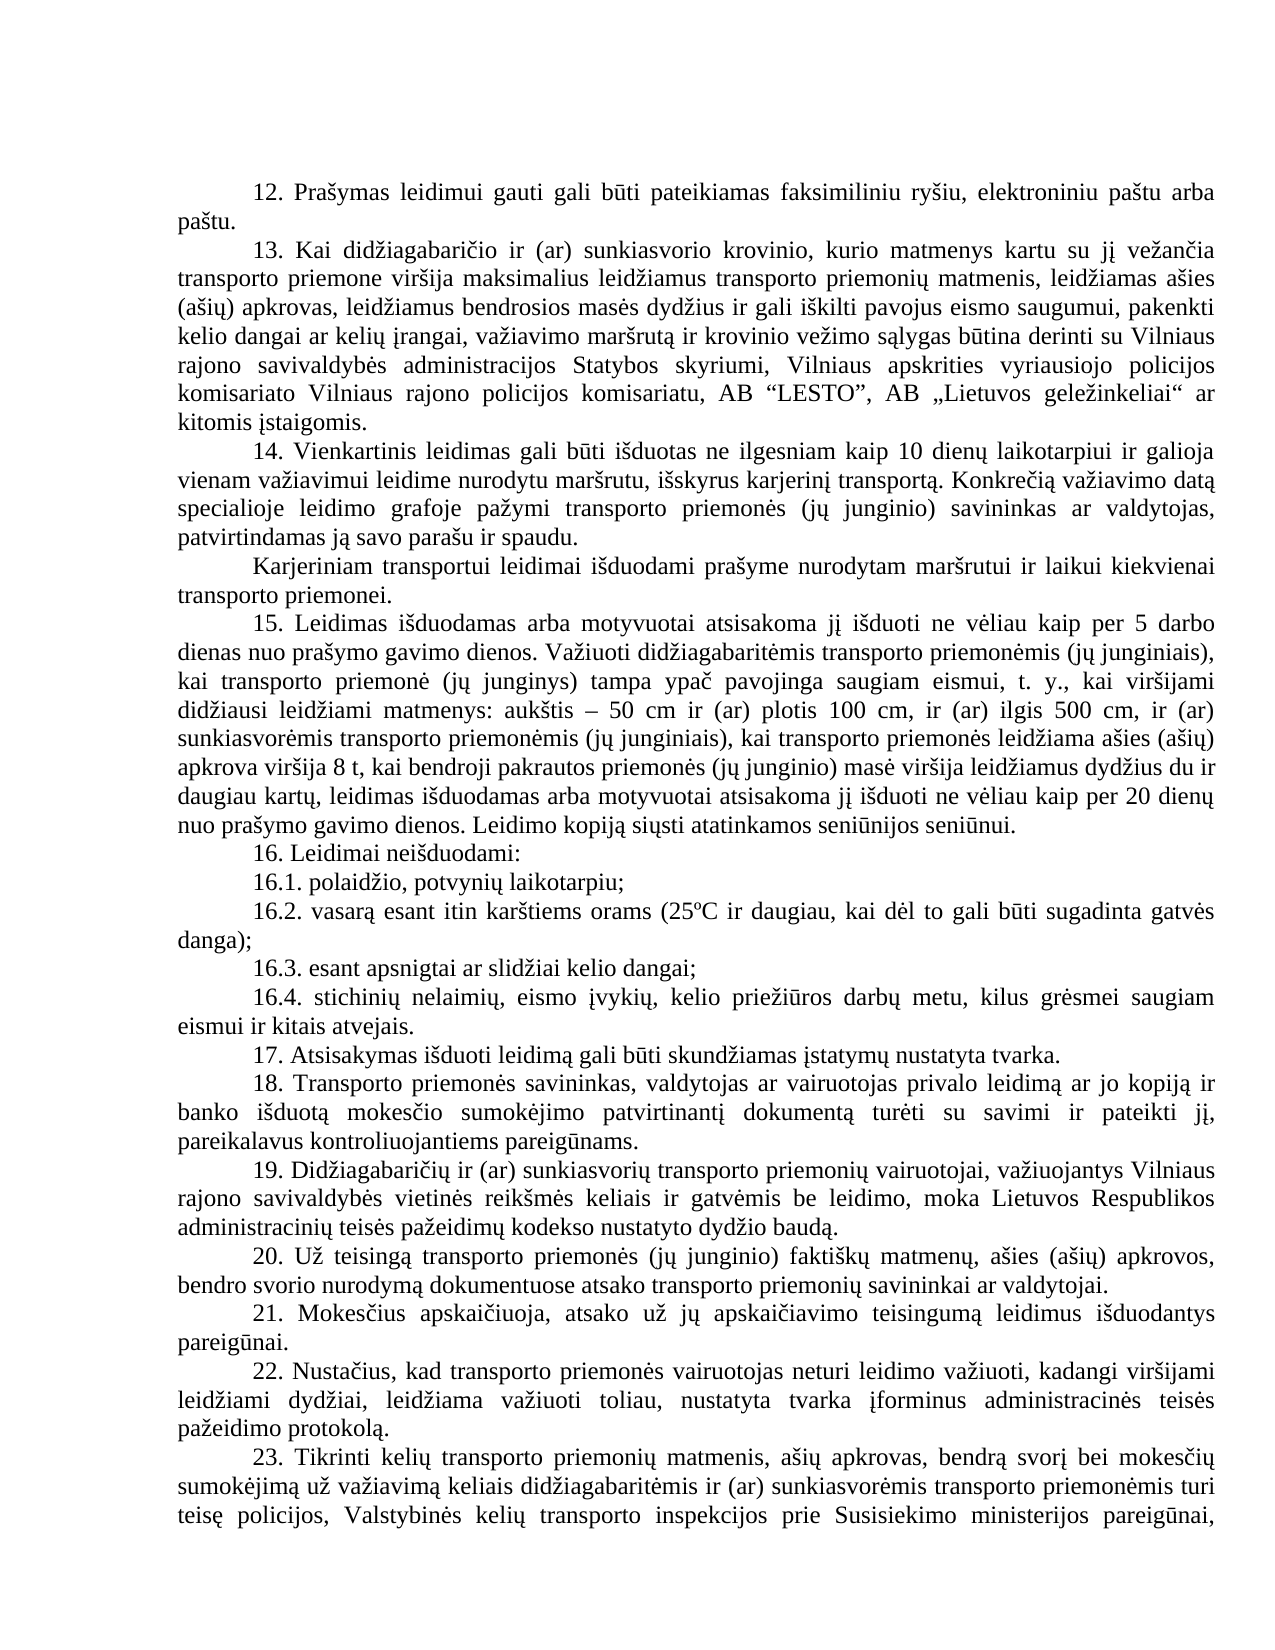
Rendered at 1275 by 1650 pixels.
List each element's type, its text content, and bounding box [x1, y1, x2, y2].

text 19. Didžiagabaričių ir (ar) sunkiasvorių transporto priemonių vairuotojai, važiuojantys Vilniaus rajono savivaldybės vietinės reikšmės keliais ir gatvėmis be leidimo, moka Lietuvos Respublikos administracinių teisės pažeidimų kodekso nustatyto dydžio baudą. [177, 1155, 1216, 1241]
text 16. Leidimai neišduodami: [177, 838, 1216, 867]
text 16.1. polaidžio, potvynių laikotarpiu; [177, 867, 1216, 896]
text 14. Vienkartinis leidimas gali būti išduotas ne ilgesniam kaip 10 dienų laikotarpiui ir galioja vienam važiavimui leidime nurodytu maršrutu, išskyrus karjerinį transportą. Konkrečią važiavimo datą specialioje leidimo grafoje pažymi transporto priemonės (jų junginio) savininkas ar valdytojas, patvirtindamas ją savo parašu ir spaudu. [177, 436, 1216, 551]
text 21. Mokesčius apskaičiuoja, atsako už jų apskaičiavimo teisingumą leidimus išduodantys pareigūnai. [177, 1298, 1216, 1356]
text 15. Leidimas išduodamas arba motyvuotai atsisakoma jį išduoti ne vėliau kaip per 5 darbo dienas nuo prašymo gavimo dienos. Važiuoti didžiagabaritėmis transporto priemonėmis (jų junginiais), kai transporto priemonė (jų junginys) tampa ypač pavojinga saugiam eismui, t. y., kai viršijami didžiausi leidžiami matmenys: aukštis – 50 cm ir (ar) plotis 100 cm, ir (ar) ilgis 500 cm, ir (ar) sunkiasvorėmis transporto priemonėmis (jų junginiais), kai transporto priemonės leidžiama ašies (ašių) apkrova viršija 8 t, kai bendroji pakrautos priemonės (jų junginio) masė viršija leidžiamus dydžius du ir daugiau kartų, leidimas išduodamas arba motyvuotai atsisakoma jį išduoti ne vėliau kaip per 20 dienų nuo prašymo gavimo dienos. Leidimo kopiją siųsti atatinkamos seniūnijos seniūnui. [177, 608, 1216, 838]
text 22. Nustačius, kad transporto priemonės vairuotojas neturi leidimo važiuoti, kadangi viršijami leidžiami dydžiai, leidžiama važiuoti toliau, nustatyta tvarka įforminus administracinės teisės pažeidimo protokolą. [177, 1356, 1216, 1442]
text 23. Tikrinti kelių transporto priemonių matmenis, ašių apkrovas, bendrą svorį bei mokesčių sumokėjimą už važiavimą keliais didžiagabaritėmis ir (ar) sunkiasvorėmis transporto priemonėmis turi teisę policijos, Valstybinės kelių transporto inspekcijos prie Susisiekimo ministerijos pareigūnai, [177, 1442, 1216, 1528]
text 17. Atsisakymas išduoti leidimą gali būti skundžiamas įstatymų nustatyta tvarka. [177, 1040, 1216, 1068]
text Karjeriniam transportui leidimai išduodami prašyme nurodytam maršrutui ir laikui kiekvienai transporto priemonei. [177, 551, 1216, 608]
text 12. Prašymas leidimui gauti gali būti pateikiamas faksimiliniu ryšiu, elektroniniu paštu arba paštu. [177, 177, 1216, 235]
text 16.3. esant apsnigtai ar slidžiai kelio dangai; [177, 953, 1216, 982]
text 16.4. stichinių nelaimių, eismo įvykių, kelio priežiūros darbų metu, kilus grėsmei saugiam eismui ir kitais atvejais. [177, 982, 1216, 1040]
text 13. Kai didžiagabaričio ir (ar) sunkiasvorio krovinio, kurio matmenys kartu su jį vežančia transporto priemone viršija maksimalius leidžiamus transporto priemonių matmenis, leidžiamas ašies (ašių) apkrovas, leidžiamus bendrosios masės dydžius ir gali iškilti pavojus eismo saugumui, pakenkti kelio dangai ar kelių įrangai, važiavimo maršrutą ir krovinio vežimo sąlygas būtina derinti su Vilniaus rajono savivaldybės administracijos Statybos skyriumi, Vilniaus apskrities vyriausiojo policijos komisariato Vilniaus rajono policijos komisariatu, AB “LESTO”, AB „Lietuvos geležinkeliai“ ar kitomis įstaigomis. [177, 235, 1216, 436]
text 20. Už teisingą transporto priemonės (jų junginio) faktiškų matmenų, ašies (ašių) apkrovos, bendro svorio nurodymą dokumentuose atsako transporto priemonių savininkai ar valdytojai. [177, 1241, 1216, 1298]
text 16.2. vasarą esant itin karštiems orams (25ºC ir daugiau, kai dėl to gali būti sugadinta gatvės danga); [177, 896, 1216, 953]
text 18. Transporto priemonės savininkas, valdytojas ar vairuotojas privalo leidimą ar jo kopiją ir banko išduotą mokesčio sumokėjimo patvirtinantį dokumentą turėti su savimi ir pateikti jį, pareikalavus kontroliuojantiems pareigūnams. [177, 1068, 1216, 1155]
